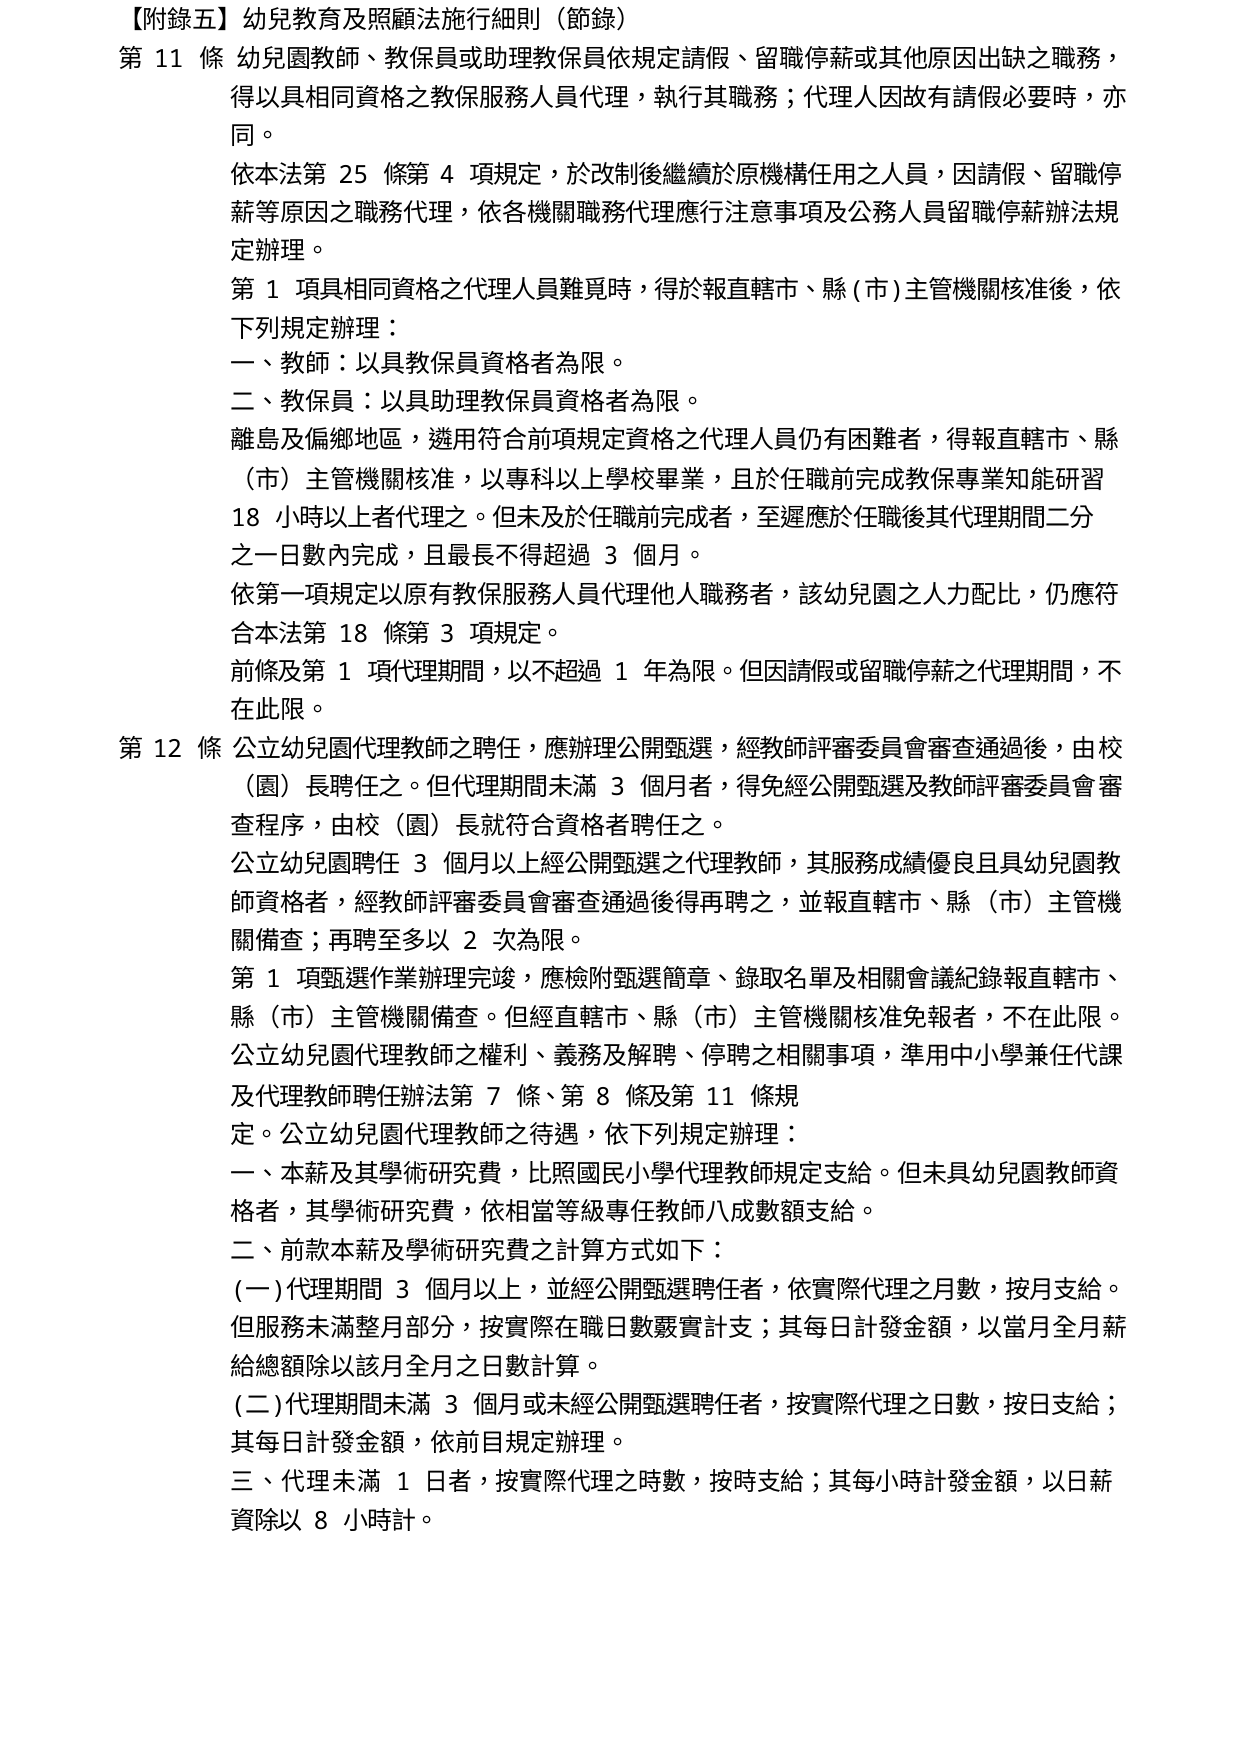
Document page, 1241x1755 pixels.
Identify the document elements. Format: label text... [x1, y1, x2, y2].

text 前條及第 1 項代理期間，以不超過 1 年為限。但因請假或留職停薪之代理期間，不在此限。 [231, 651, 1123, 726]
text 第 11 條 幼兒園教師、教保員或助理教保員依規定請假、留職停薪或其他原因出缺之職務， 得以具相同資格之教保服務人員代理，執行其職務；代理人因故有請假必要時，亦同。 [118, 39, 1128, 152]
text 二、前款本薪及學術研究費之計算方式如下： [231, 1230, 1213, 1267]
text 公立幼兒園聘任 3 個月以上經公開甄選之代理教師，其服務成績優良且具幼兒園教師資格者，經教師評審委員會審查通過後得再聘之，並報直轄市、縣（市）主管機關備查；再聘至多以 2 次為限。 [231, 844, 1123, 957]
text 之一日數內完成，且最長不得超過 3 個月。 [231, 536, 1213, 572]
text 二、教保員：以具助理教保員資格者為限。 [231, 381, 1213, 417]
text (一)代理期間 3 個月以上，並經公開甄選聘任者，依實際代理之月數，按月支給。但服務未滿整月部分，按實際在職日數覈實計支；其每日計發金額，以當月全月薪給總額除以該月全月之日數計算。 [231, 1269, 1128, 1382]
text 依本法第 25 條第 4 項規定，於改制後繼續於原機構任用之人員，因請假、留職停薪等原因之職務代理，依各機關職務代理應行注意事項及公務人員留職停薪辦法規定辦理。 [231, 154, 1123, 267]
text 一、本薪及其學術研究費，比照國民小學代理教師規定支給。但未具幼兒園教師資格者，其學術研究費，依相當等級專任教師八成數額支給。 [231, 1153, 1123, 1228]
text 一、教師：以具教保員資格者為限。 [231, 347, 1213, 378]
text 【附錄五】幼兒教育及照顧法施行細則（節錄） [118, 0, 1213, 36]
text 依第一項規定以原有教保服務人員代理他人職務者，該幼兒園之人力配比，仍應符合本法第 18 條第 3 項規定。 [231, 575, 1123, 649]
text 第 1 項具相同資格之代理人員難覓時，得於報直轄市、縣(市)主管機關核准後，依下列規定辦理： [231, 269, 1123, 344]
text 三、代理未滿 1 日者，按實際代理之時數，按時支給；其每小時計發金額，以日薪 [231, 1461, 1213, 1498]
text 第 1 項甄選作業辦理完竣，應檢附甄選簡章、錄取名單及相關會議紀錄報直轄市、縣（市）主管機關備查。但經直轄市、縣（市）主管機關核准免報者，不在此限。公立幼兒園代理教師之權利、義務及解聘、停聘之相關事項，準用中小學兼任代課 [231, 959, 1128, 1072]
text 第 12 條 公立幼兒園代理教師之聘任，應辦理公開甄選，經教師評審委員會審查通過後，由校（園）長聘任之。但代理期間未滿 3 個月者，得免經公開甄選及教師評審委員會審查程序，由校（園）長就符合資格者聘任之。 [118, 728, 1123, 841]
text 及代理教師聘任辦法第 7 條、第 8 條及第 11 條規定。公立幼兒園代理教師之待遇，依下列規定辦理： [231, 1077, 819, 1151]
text 離島及偏鄉地區，遴用符合前項規定資格之代理人員仍有困難者，得報直轄市、縣 [231, 420, 1213, 456]
text 資除以 8 小時計。 [231, 1500, 1213, 1537]
text （市）主管機關核准，以專科以上學校畢業，且於任職前完成教保專業知能研習18 小時以上者代理之。但未及於任職前完成者，至遲應於任職後其代理期間二分 [231, 459, 1112, 534]
text (二)代理期間未滿 3 個月或未經公開甄選聘任者，按實際代理之日數，按日支給； 其每日計發金額，依前目規定辦理。 [231, 1384, 1128, 1459]
